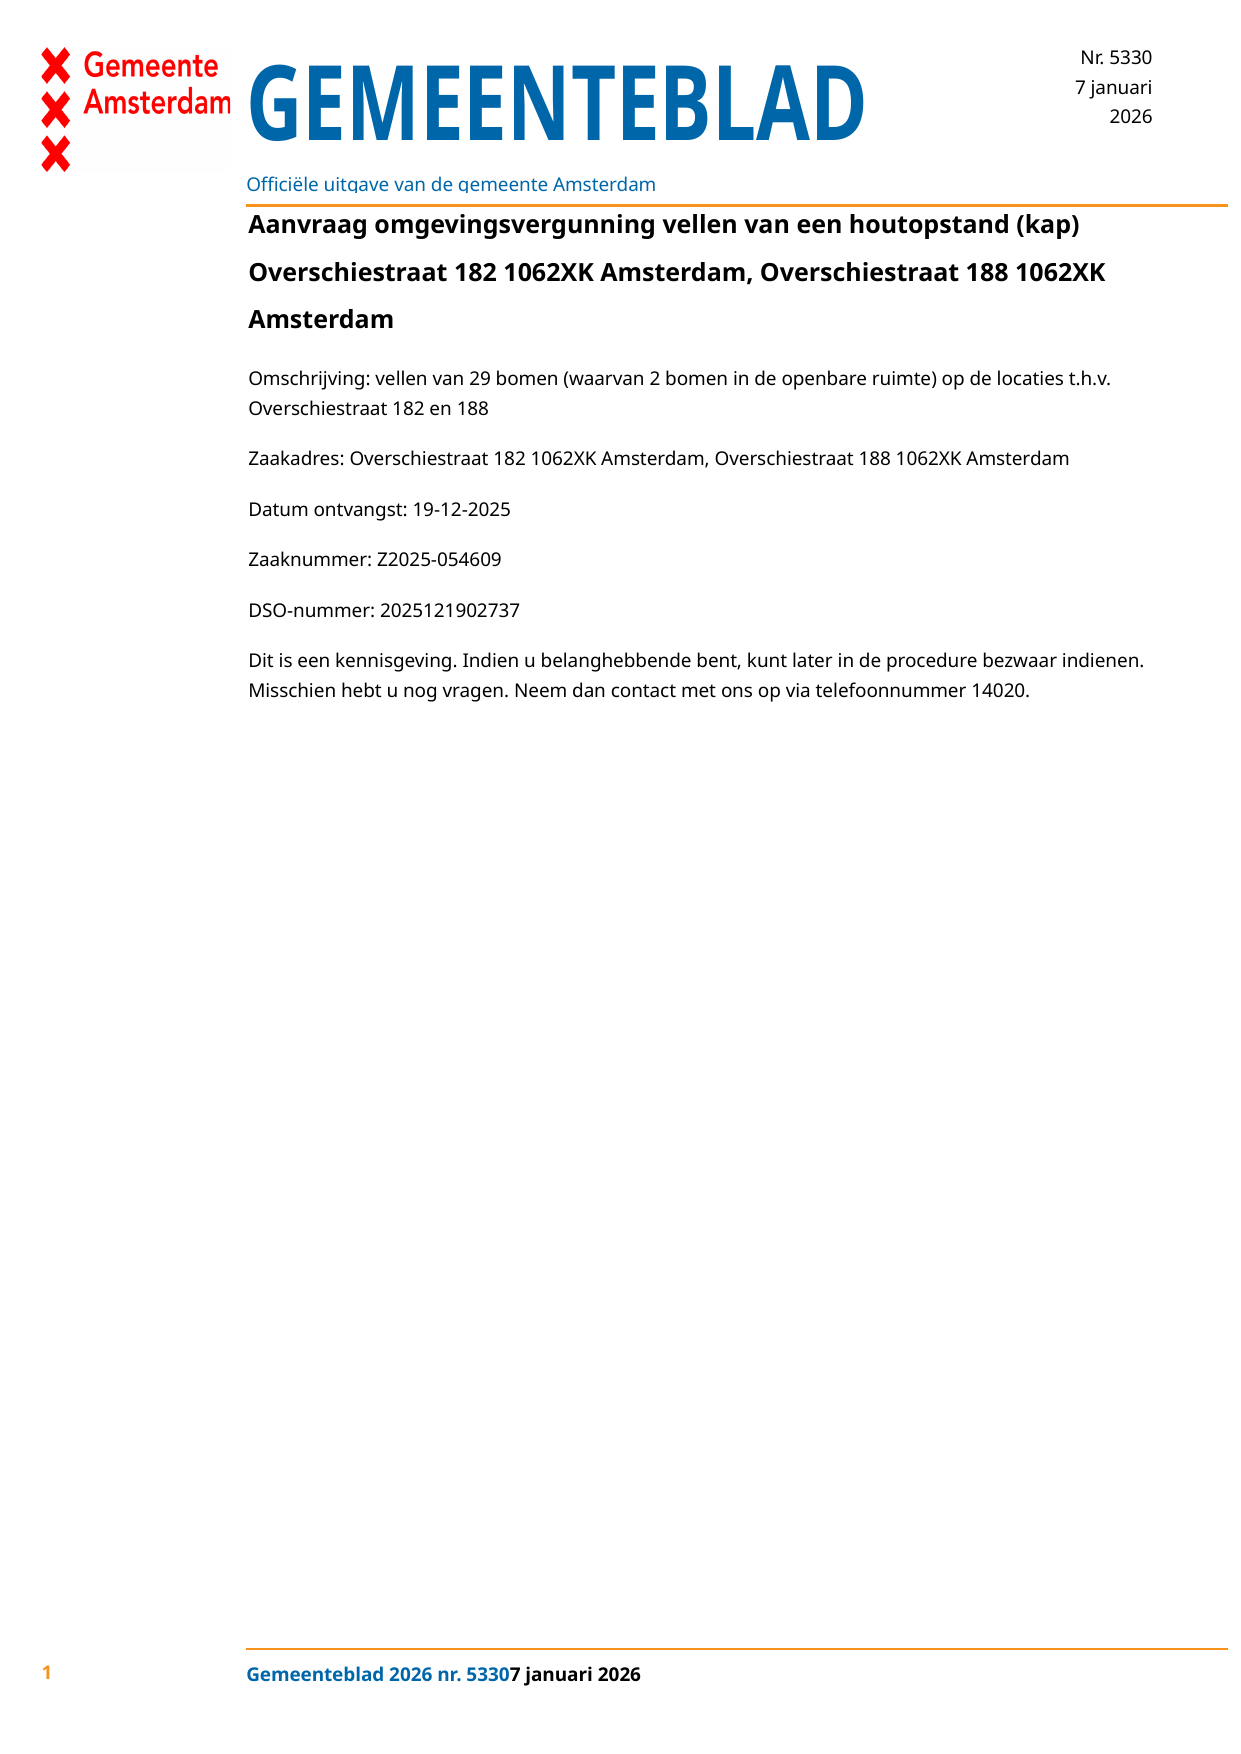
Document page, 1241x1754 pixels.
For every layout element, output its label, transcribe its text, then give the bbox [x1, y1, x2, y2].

text Omschrijving: vellen van 29 bomen (waarvan 2 bomen in de openbare ruimte) op de locaties t.h.v. Overschiestraat 182 en 188 [248, 366, 1152, 421]
text Dit is een kennisgeving. Indien u belanghebbende bent, kunt later in de procedure bezwaar indienen. Misschien hebt u nog vragen. Neem dan contact met ons op via telefoonnummer 14020. [248, 647, 1152, 702]
text DSO-nummer: 2025121902737 [248, 597, 1152, 622]
text Aanvraag omgevingsvergunning vellen van een houtopstand (kap) Overschiestraat 182 1062XK Amsterdam, Overschiestraat 188 1062XK Amsterdam [248, 207, 1152, 336]
text Datum ontvangst: 19-12-2025 [248, 496, 1152, 522]
text Zaaknummer: Z2025-054609 [248, 546, 1152, 572]
picture [41, 47, 231, 172]
text Zaakadres: Overschiestraat 182 1062XK Amsterdam, Overschiestraat 188 1062XK Amsterdam [248, 446, 1152, 471]
